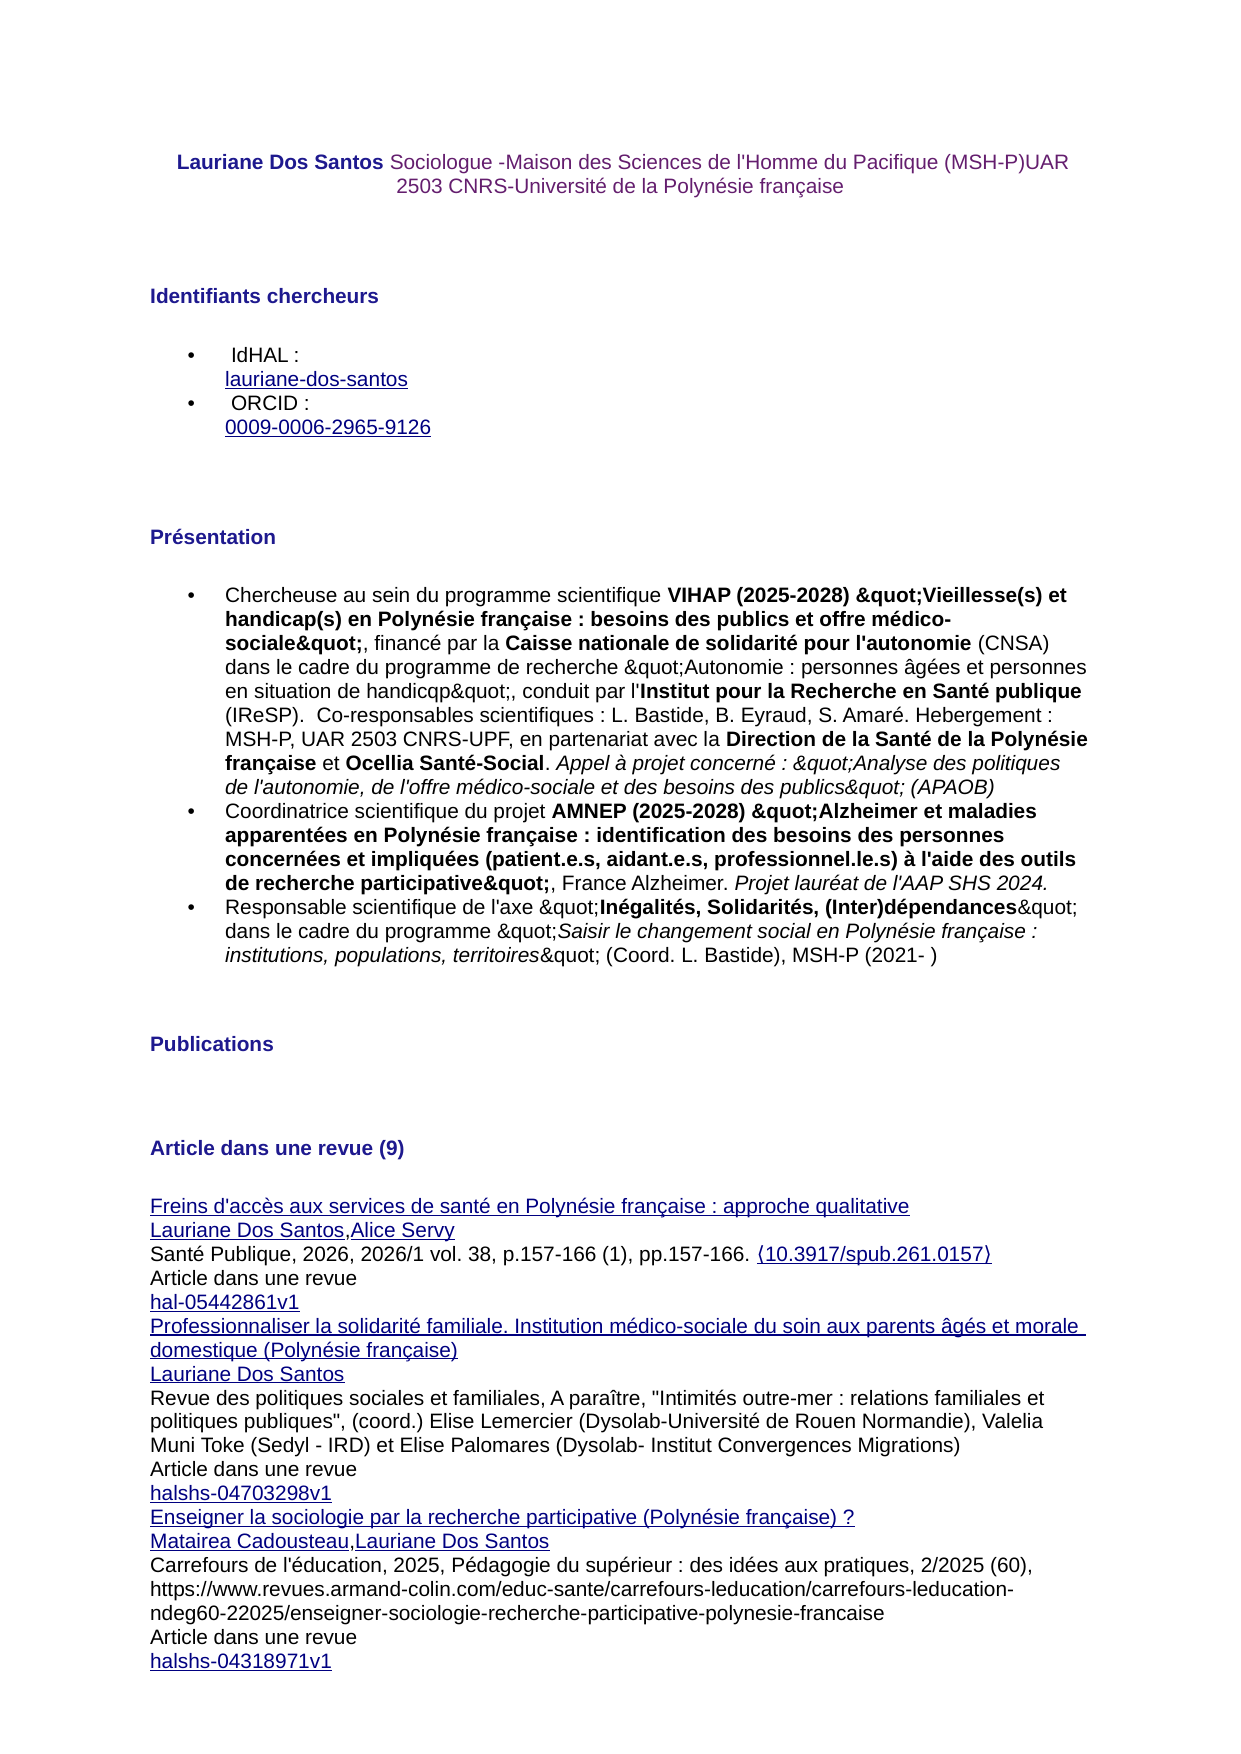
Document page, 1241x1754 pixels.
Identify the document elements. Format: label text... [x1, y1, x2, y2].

subtitle Article dans une revue (9) [150, 1135, 1090, 1159]
subtitle Publications [150, 1032, 1090, 1056]
subtitle Identifiants chercheurs [150, 284, 1090, 308]
subtitle Lauriane Dos Santos Sociologue -Maison des Sciences de l'Homme du Pacifique (MSH-P)UAR 2503 CNRS-Université de la Polynésie française [150, 150, 1090, 198]
list Responsable scientifique de l'axe &quot;Inégalités, Solidarités, (Inter)dépendances&quot; dans le cadre du programme &quot;Saisir le changement social en Polynésie française : institutions, populations, territoires&quot; (Coord. L. Bastide), MSH-P (2021- ) [187, 895, 1090, 967]
list ORCID : [187, 391, 1090, 414]
table_header Freins d'accès aux services de santé en Polynésie française : approche qualitative Lauriane Dos Santos,Alice Servy Santé Publique, 2026, 2026/1 vol. 38, p.157-166 (1), pp.157-166. ⟨10.3917/spub.261.0157⟩ Article dans une revue hal-05442861v1 [150, 1194, 1090, 1313]
list lauriane-dos-santos [187, 367, 1090, 391]
table_cell Enseigner la sociologie par la recherche participative (Polynésie française) ? Matairea Cadousteau,Lauriane Dos Santos Carrefours de l'éducation, 2025, Pédagogie du supérieur : des idées aux pratiques, 2/2025 (60), https://www.revues.armand-colin.com/educ-sante/carrefours-leducation/carrefours-leducation-ndeg60-22025/enseigner-sociologie-recherche-participative-polynesie-francaise Article dans une revue halshs-04318971v1 [150, 1505, 1090, 1673]
list Coordinatrice scientifique du projet AMNEP (2025-2028) &quot;Alzheimer et maladies apparentées en Polynésie française : identification des besoins des personnes concernées et impliquées (patient.e.s, aidant.e.s, professionnel.le.s) à l'aide des outils de recherche participative&quot;, France Alzheimer. Projet lauréat de l'AAP SHS 2024. [187, 799, 1090, 895]
list IdHAL : [187, 343, 1090, 367]
table_cell Professionnaliser la solidarité familiale. Institution médico-sociale du soin aux parents âgés et morale domestique (Polynésie française) Lauriane Dos Santos Revue des politiques sociales et familiales, A paraître, "Intimités outre-mer : relations familiales et politiques publiques", (coord.) Elise Lemercier (Dysolab-Université de Rouen Normandie), Valelia Muni Toke (Sedyl - IRD) et Elise Palomares (Dysolab- Institut Convergences Migrations) Article dans une revue halshs-04703298v1 [150, 1314, 1090, 1505]
list Chercheuse au sein du programme scientifique VIHAP (2025-2028) &quot;Vieillesse(s) et handicap(s) en Polynésie française : besoins des publics et offre médico-sociale&quot;, financé par la Caisse nationale de solidarité pour l'autonomie (CNSA) dans le cadre du programme de recherche &quot;Autonomie : personnes âgées et personnes en situation de handicqp&quot;, conduit par l'Institut pour la Recherche en Santé publique (IReSP). Co-responsables scientifiques : L. Bastide, B. Eyraud, S. Amaré. Hebergement : MSH-P, UAR 2503 CNRS-UPF, en partenariat avec la Direction de la Santé de la Polynésie française et Ocellia Santé-Social. Appel à projet concerné : &quot;Analyse des politiques de l'autonomie, de l'offre médico-sociale et des besoins des publics&quot; (APAOB) [187, 583, 1090, 799]
subtitle Présentation [150, 525, 1090, 549]
list 0009-0006-2965-9126 [187, 414, 1090, 438]
